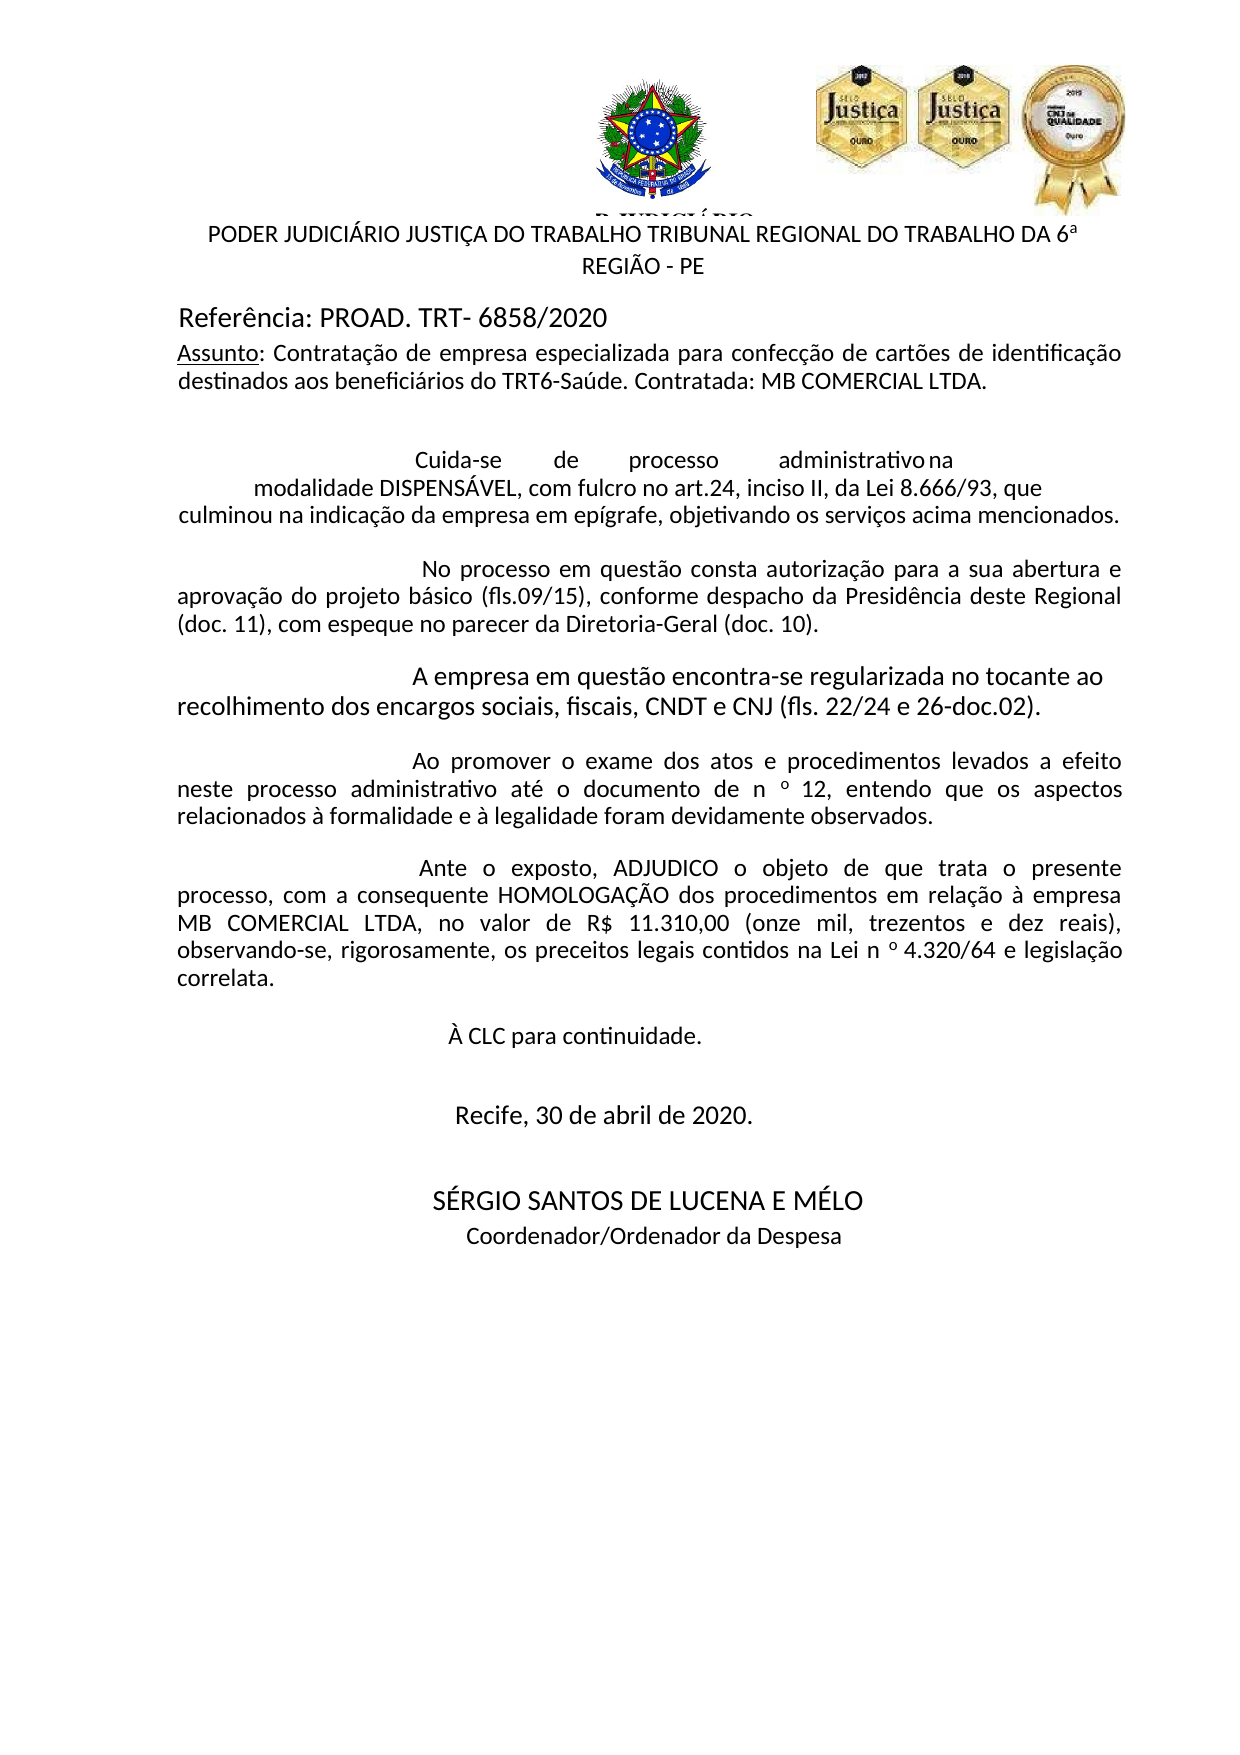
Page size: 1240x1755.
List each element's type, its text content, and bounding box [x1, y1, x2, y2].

subtitle Referência: PROAD. TRT- 6858/2020 [178, 299, 1123, 335]
text Coordenador/Ordenador da Despesa [185, 1220, 1123, 1250]
text A empresa em questão encontra-se regularizada no tocante ao recolhimento dos encargos sociais, fiscais, CNDT e CNJ (fls. 22/24 e 26-doc.02). [177, 659, 1123, 722]
subtitle SÉRGIO SANTOS DE LUCENA E MÉLO [177, 1182, 1119, 1217]
subtitle PODER JUDICIÁRIO JUSTIÇA DO TRABALHO TRIBUNAL REGIONAL DO TRABALHO DA 6a REGIÃO - PE [177, 218, 1108, 281]
text Cuida-se de processo administrativo na modalidade DISPENSÁVEL, com fulcro no art.24, inciso II, da Lei 8.666/93, que culminou na indicação da empresa em epígrafe, objetivando os serviços acima mencionados. [178, 444, 1123, 530]
picture [596, 65, 1126, 216]
text No processo em questão consta autorização para a sua abertura e aprovação do projeto básico (fls.09/15), conforme despacho da Presidência deste Regional (doc. 11), com espeque no parecer da Diretoria-Geral (doc. 10). [177, 553, 1123, 638]
text Ante o exposto, ADJUDICO o objeto de que trata o presente processo, com a consequente HOMOLOGAÇÃO dos procedimentos em relação à empresa MB COMERCIAL LTDA, no valor de R$ 11.310,00 (onze mil, trezentos e dez reais), observando-se, rigorosamente, os preceitos legais contidos na Lei n o 4.320/64 e legislação correlata. [177, 852, 1123, 992]
text Assunto: Contratação de empresa especializada para confecção de cartões de identificação destinados aos beneficiários do TRT6-Saúde. Contratada: MB COMERCIAL LTDA. [177, 337, 1123, 396]
text Ao promover o exame dos atos e procedimentos levados a efeito neste processo administrativo até o documento de n o 12, entendo que os aspectos relacionados à formalidade e à legalidade foram devidamente observados. [177, 745, 1123, 831]
text À CLC para continuidade. [448, 1020, 1123, 1051]
text Recife, 30 de abril de 2020. [455, 1098, 1123, 1131]
